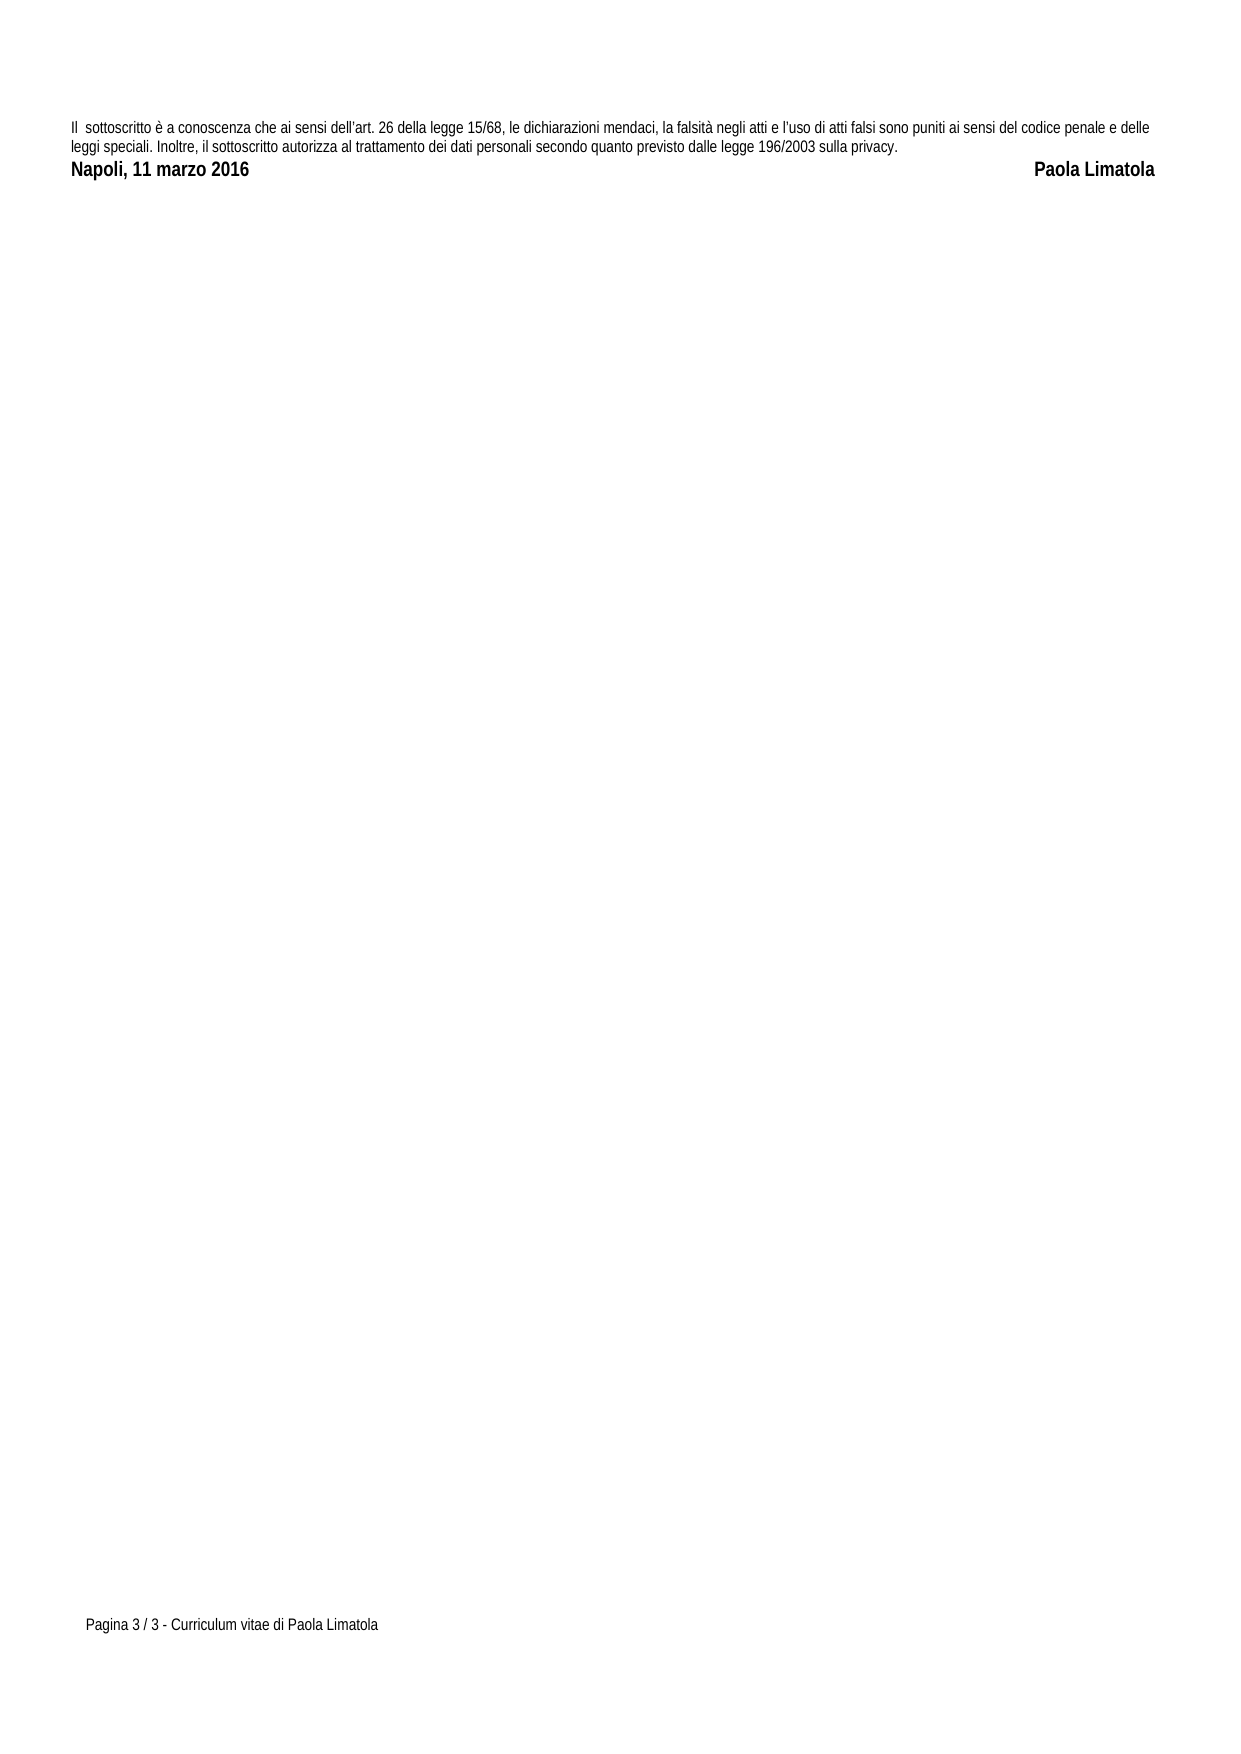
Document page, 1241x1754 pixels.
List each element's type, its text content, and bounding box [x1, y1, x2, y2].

text Il sottoscritto è a conoscenza che ai sensi dell’art. 26 della legge 15/68, le dichiarazioni mendaci, la falsità negli atti e l’uso di atti falsi sono puniti ai sensi del codice penale e delle leggi speciali. Inoltre, il sottoscritto autorizza al trattamento dei dati personali secondo quanto previsto dalle legge 196/2003 sulla privacy. [71, 118, 1169, 156]
text Napoli, 11 marzo 2016 Paola Limatola [59, 156, 1181, 180]
